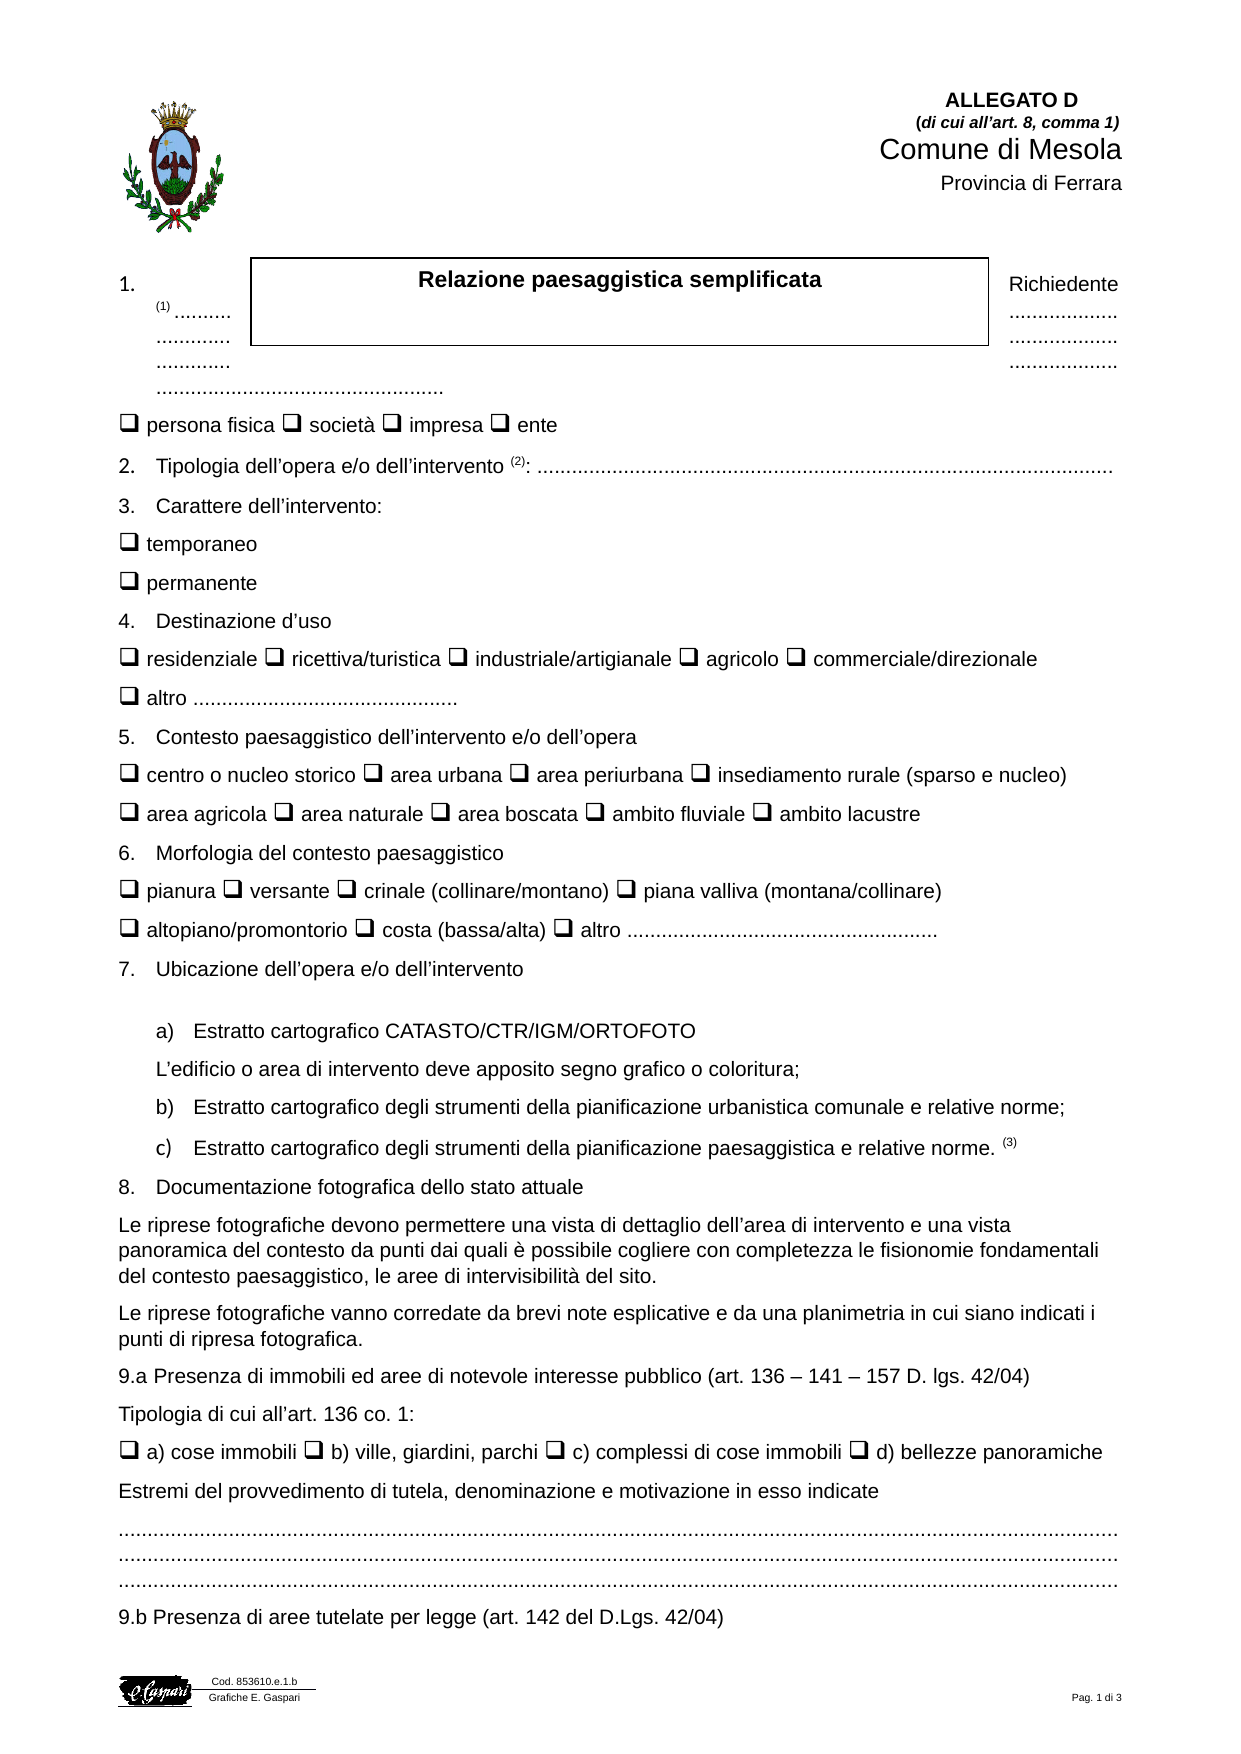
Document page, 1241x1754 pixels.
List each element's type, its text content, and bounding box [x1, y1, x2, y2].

list Estratto cartografico degli strumenti della pianificazione urbanistica comunale e relative norme; [156, 1095, 1122, 1119]
text  permanente [118, 570, 1122, 595]
list Tipologia dell’opera e/o dell’intervento (2): .................................................................................................... [118, 451, 1122, 479]
text  centro o nucleo storico  area urbana  area periurbana  insediamento rurale (sparso e nucleo) [118, 763, 1122, 788]
picture [122, 101, 224, 233]
text  residenziale  ricettiva/turistica  industriale/artigianale  agricolo  commerciale/direzionale [118, 647, 1122, 672]
text Le riprese fotografiche vanno corredate da brevi note esplicative e da una planimetria in cui siano indicati i punti di ripresa fotografica. [118, 1301, 1122, 1351]
list Estratto cartografico degli strumenti della pianificazione paesaggistica e relative norme. (3) [156, 1133, 1122, 1161]
list Destinazione d’uso [118, 609, 1122, 633]
text 9.a Presenza di immobili ed aree di notevole interesse pubblico (art. 136 – 141 – 157 D. lgs. 42/04) [118, 1364, 1122, 1388]
list Morfologia del contesto paesaggistico [118, 841, 1122, 865]
text  pianura  versante  crinale (collinare/montano)  piana valliva (montana/collinare) [118, 879, 1122, 904]
text L’edificio o area di intervento deve apposito segno grafico o coloritura; [156, 1057, 1122, 1081]
text Le riprese fotografiche devono permettere una vista di dettaglio dell’area di intervento e una vista panoramica del contesto da punti dai quali è possibile cogliere con completezza le fisionomie fondamentali del contesto paesaggistico, le aree di intervisibilità del sito. [118, 1213, 1122, 1287]
text Provincia di Ferrara [224, 171, 1122, 194]
list Documentazione fotografica dello stato attuale [118, 1175, 1122, 1199]
list Carattere dell’intervento: [118, 494, 1122, 518]
text  area agricola  area naturale  area boscata  ambito fluviale  ambito lacustre [118, 802, 1122, 827]
text Comune di Mesola [224, 132, 1122, 166]
text  a) cose immobili  b) ville, giardini, parchi  c) complessi di cose immobili  d) bellezze panoramiche [118, 1440, 1122, 1465]
text  temporaneo [118, 531, 1122, 556]
list Richiedente (1) ............................................................................................................................................... [118, 269, 1122, 399]
text  altro .............................................. [118, 686, 1122, 711]
list Ubicazione dell’opera e/o dell’intervento [118, 957, 1122, 981]
text Tipologia di cui all’art. 136 co. 1: [118, 1402, 1122, 1426]
text Estremi del provvedimento di tutela, denominazione e motivazione in esso indicate [118, 1479, 1122, 1503]
text 9.b Presenza di aree tutelate per legge (art. 142 del D.Lgs. 42/04) [118, 1605, 1122, 1629]
picture [118, 1674, 192, 1706]
list Contesto paesaggistico dell’intervento e/o dell’opera [118, 725, 1122, 749]
list Estratto cartografico CATASTO/CTR/IGM/ORTOFOTO [156, 1019, 1122, 1043]
text  persona fisica  società  impresa  ente [118, 412, 1122, 437]
text  altopiano/promontorio  costa (bassa/alta)  altro ...................................................... [118, 918, 1122, 943]
